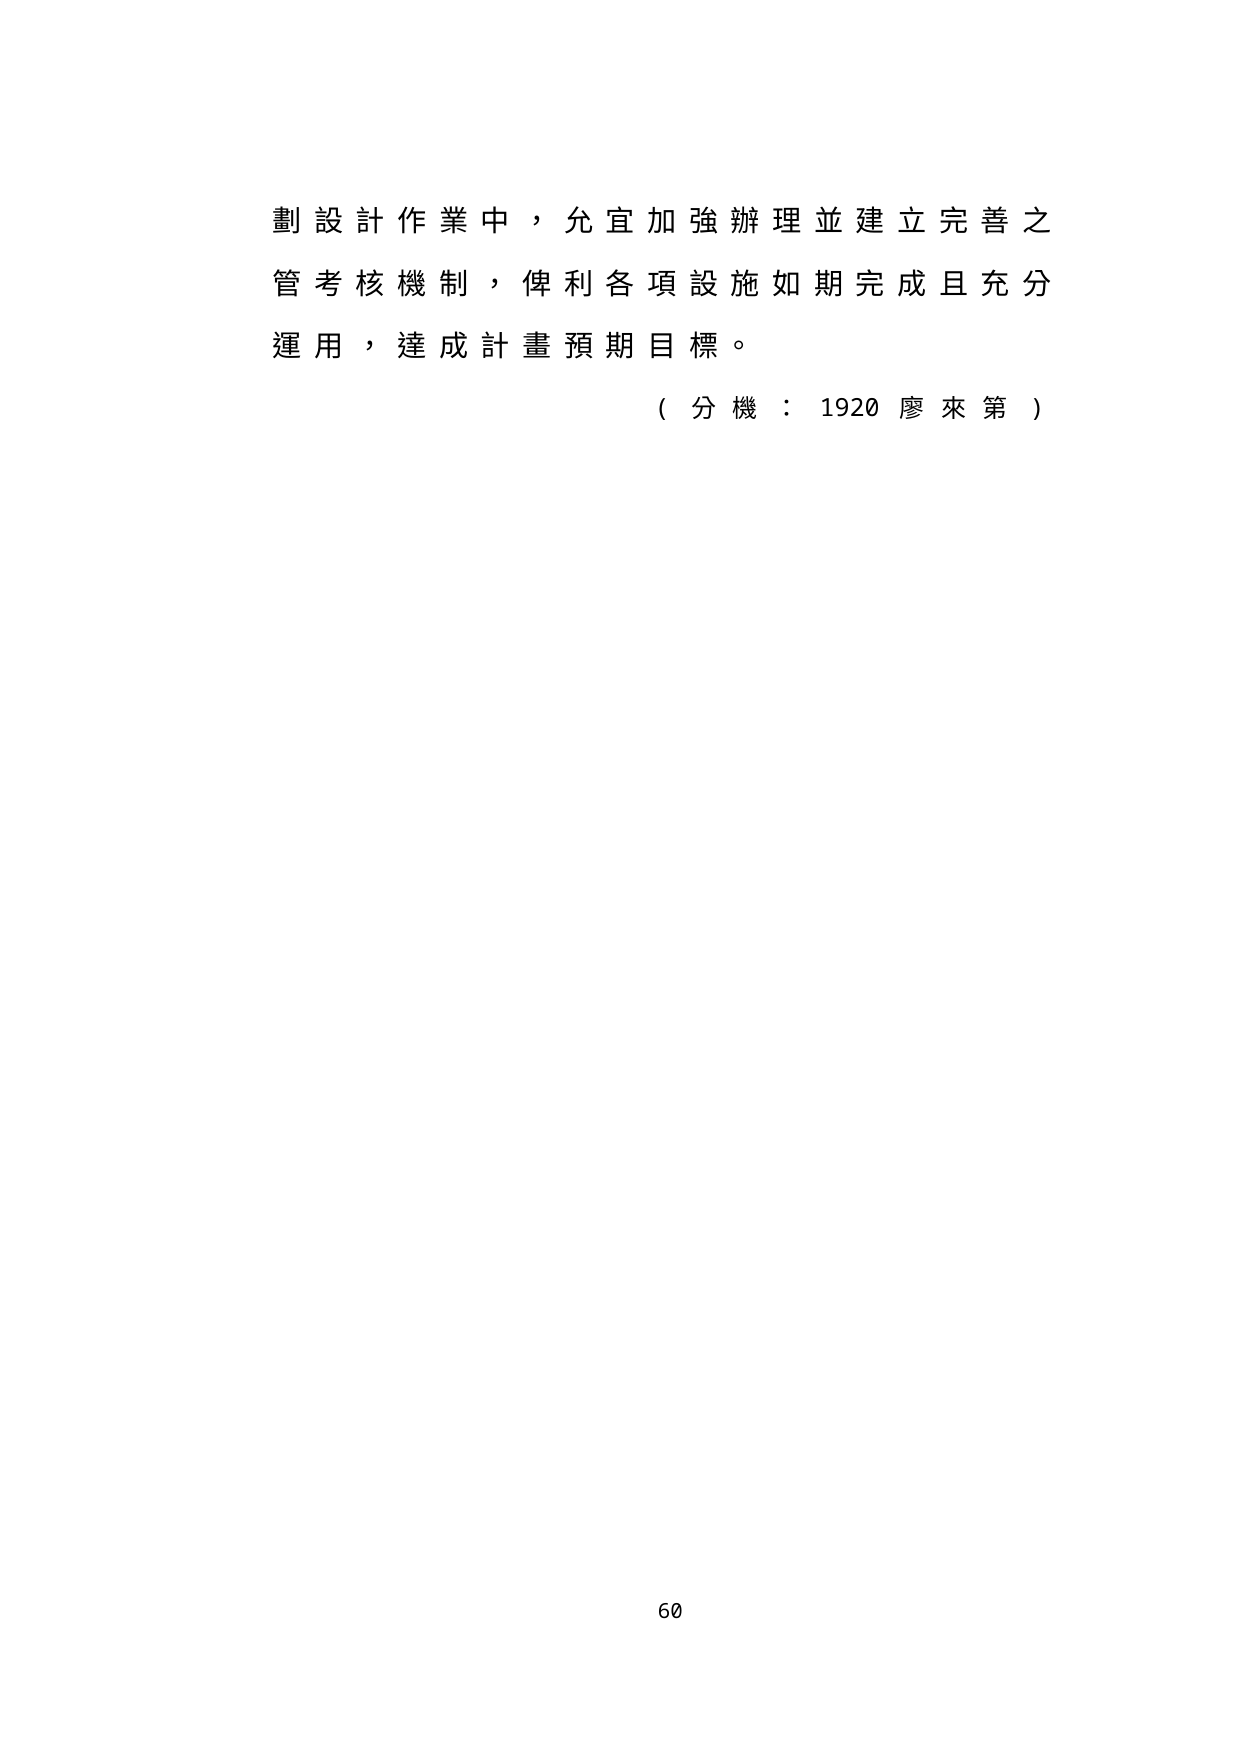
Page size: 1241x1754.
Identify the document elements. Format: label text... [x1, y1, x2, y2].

text (分機：1920廖來第) [183, 365, 1058, 427]
text 劃設計作業中，允宜加強辦理並建立完善之管考核機制，俾利各項設施如期完成且充分運用，達成計畫預期目標。 [242, 177, 1058, 365]
